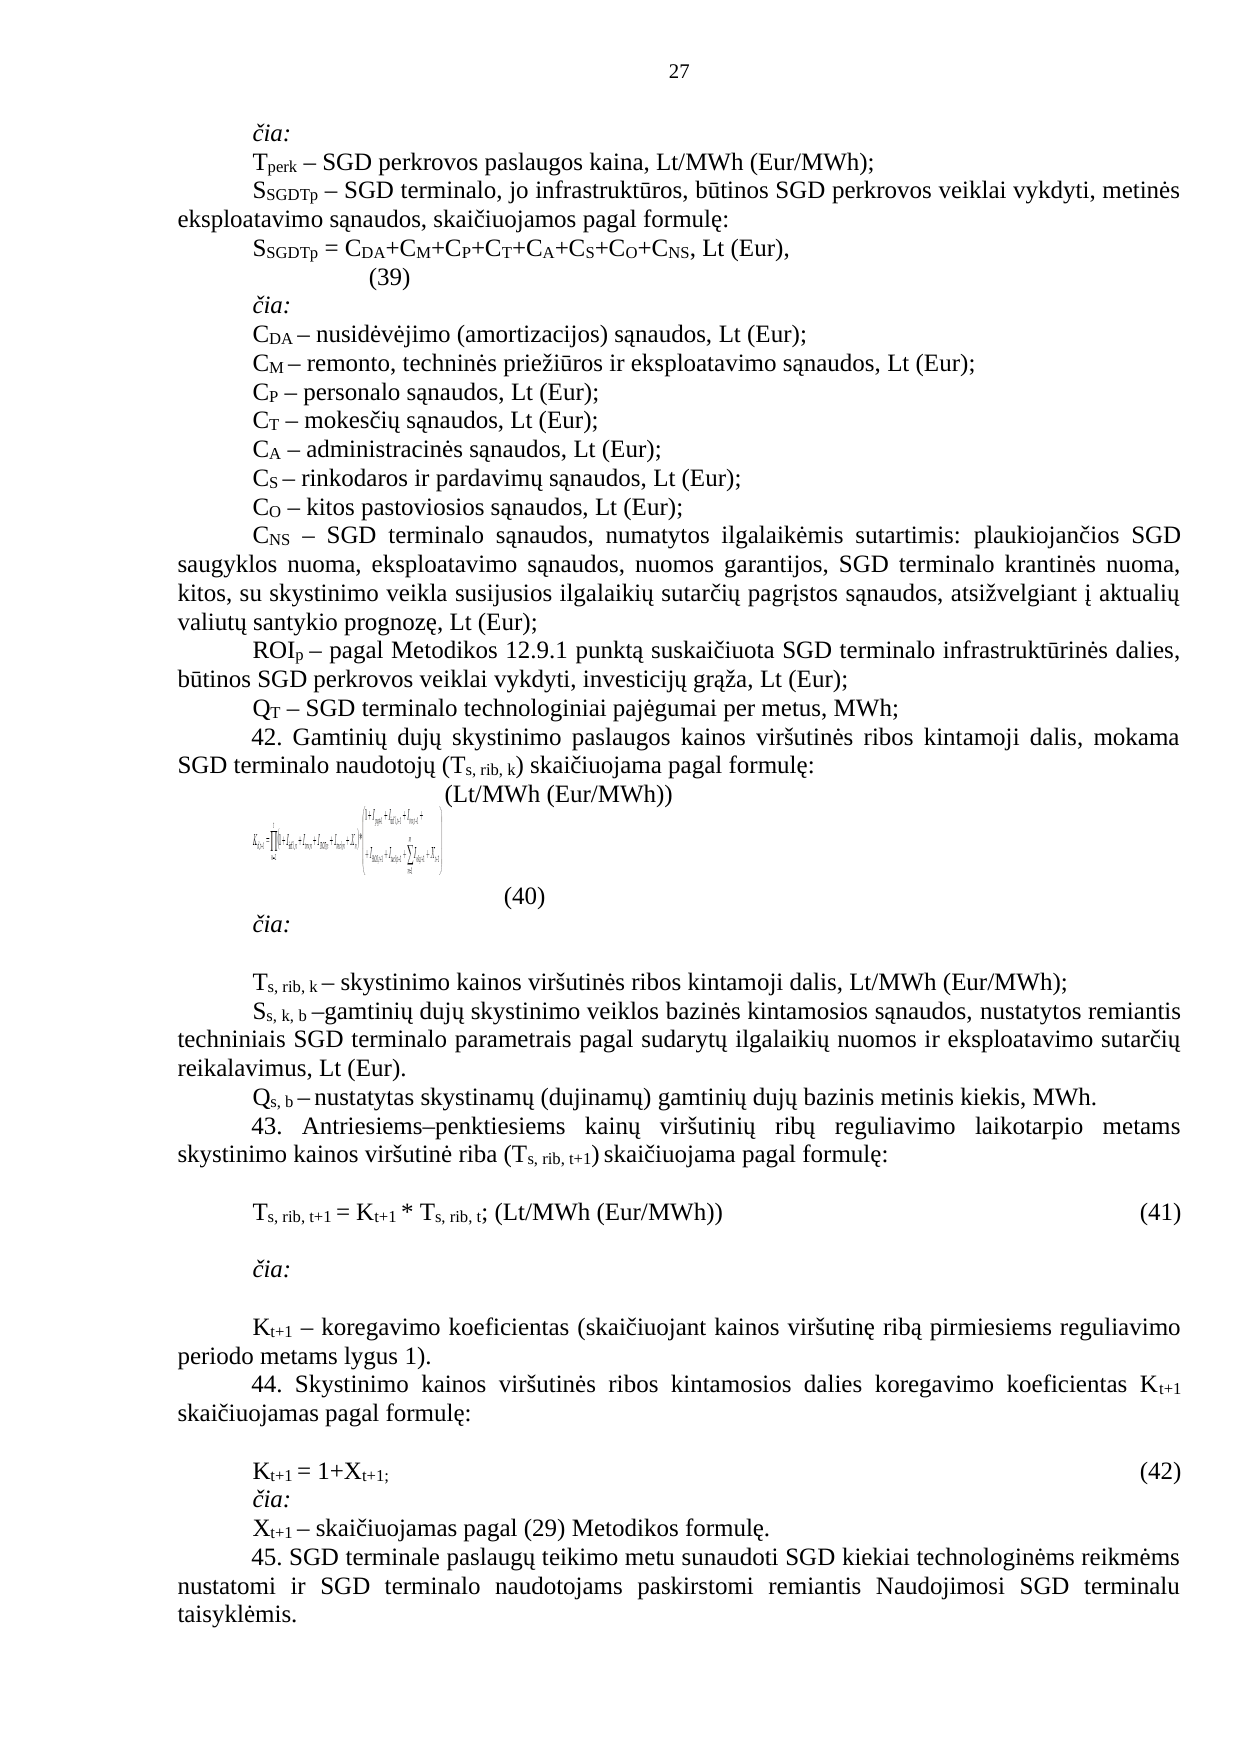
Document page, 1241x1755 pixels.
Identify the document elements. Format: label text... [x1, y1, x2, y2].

text CNS – SGD terminalo sąnaudos, numatytos ilgalaikėmis sutartimis: plaukiojančios SGD saugyklos nuoma, eksploatavimo sąnaudos, nuomos garantijos, SGD terminalo krantinės nuoma, kitos, su skystinimo veikla susijusios ilgalaikių sutarčių pagrįstos sąnaudos, atsižvelgiant į aktualių valiutų santykio prognozę, Lt (Eur); [177, 521, 1181, 636]
text čia: [177, 118, 1181, 147]
text 43. Antriesiems–penktiesiems kainų viršutinių ribų reguliavimo laikotarpio metams skystinimo kainos viršutinė riba (Ts, rib, t+1) skaičiuojama pagal formulę: [177, 1111, 1181, 1168]
text Kt+1 – koregavimo koeficientas (skaičiuojant kainos viršutinę ribą pirmiesiems reguliavimo periodo metams lygus 1). [177, 1312, 1181, 1369]
text Ts, rib, t+1 = Kt+1 * Ts, rib, t; (Lt/MWh (Eur/MWh)) (41) [177, 1197, 1181, 1226]
text Ts, rib, k – skystinimo kainos viršutinės ribos kintamoji dalis, Lt/MWh (Eur/MWh); [177, 967, 1181, 996]
text CS – rinkodaros ir pardavimų sąnaudos, Lt (Eur); [177, 463, 1181, 492]
text CM – remonto, techninės priežiūros ir eksploatavimo sąnaudos, Lt (Eur); [177, 348, 1181, 377]
text CA – administracinės sąnaudos, Lt (Eur); [177, 434, 1181, 463]
text CP – personalo sąnaudos, Lt (Eur); [177, 377, 1181, 406]
text čia: [177, 1254, 1181, 1283]
text 42. Gamtinių dujų skystinimo paslaugos kainos viršutinės ribos kintamoji dalis, mokama SGD terminalo naudotojų (Ts, rib, k) skaičiuojama pagal formulę: [177, 722, 1181, 779]
text CO – kitos pastoviosios sąnaudos, Lt (Eur); [177, 492, 1181, 521]
text (Lt/MWh (Eur/MWh)) (40) [177, 779, 1181, 909]
text SSGDTp = CDA+CM+CP+CT+CA+CS+CO+CNS, Lt (Eur), (39) [177, 233, 1181, 291]
text čia: [177, 291, 1181, 319]
text Kt+1 = 1+Xt+1; (42) [177, 1456, 1181, 1484]
text SSGDTp – SGD terminalo, jo infrastruktūros, būtinos SGD perkrovos veiklai vykdyti, metinės eksploatavimo sąnaudos, skaičiuojamos pagal formulę: [177, 176, 1181, 233]
text CDA – nusidėvėjimo (amortizacijos) sąnaudos, Lt (Eur); [177, 319, 1181, 348]
text Xt+1 – skaičiuojamas pagal (29) Metodikos formulę. [177, 1513, 1181, 1542]
text 44. Skystinimo kainos viršutinės ribos kintamosios dalies koregavimo koeficientas Kt+1 skaičiuojamas pagal formulę: [177, 1369, 1181, 1427]
text Tperk – SGD perkrovos paslaugos kaina, Lt/MWh (Eur/MWh); [177, 147, 1181, 176]
text čia: [177, 909, 1181, 938]
text Qs, b – nustatytas skystinamų (dujinamų) gamtinių dujų bazinis metinis kiekis, MWh. [177, 1082, 1181, 1111]
text QT – SGD terminalo technologiniai pajėgumai per metus, MWh; [177, 693, 1181, 722]
text 45. SGD terminale paslaugų teikimo metu sunaudoti SGD kiekiai technologinėms reikmėms nustatomi ir SGD terminalo naudotojams paskirstomi remiantis Naudojimosi SGD terminalu taisyklėmis. [177, 1542, 1181, 1628]
text CT – mokesčių sąnaudos, Lt (Eur); [177, 406, 1181, 434]
text Ss, k, b –gamtinių dujų skystinimo veiklos bazinės kintamosios sąnaudos, nustatytos remiantis techniniais SGD terminalo parametrais pagal sudarytų ilgalaikių nuomos ir eksploatavimo sutarčių reikalavimus, Lt (Eur). [177, 996, 1181, 1082]
text ROIp – pagal Metodikos 12.9.1 punktą suskaičiuota SGD terminalo infrastruktūrinės dalies, būtinos SGD perkrovos veiklai vykdyti, investicijų grąža, Lt (Eur); [177, 636, 1181, 693]
text čia: [177, 1484, 1181, 1513]
